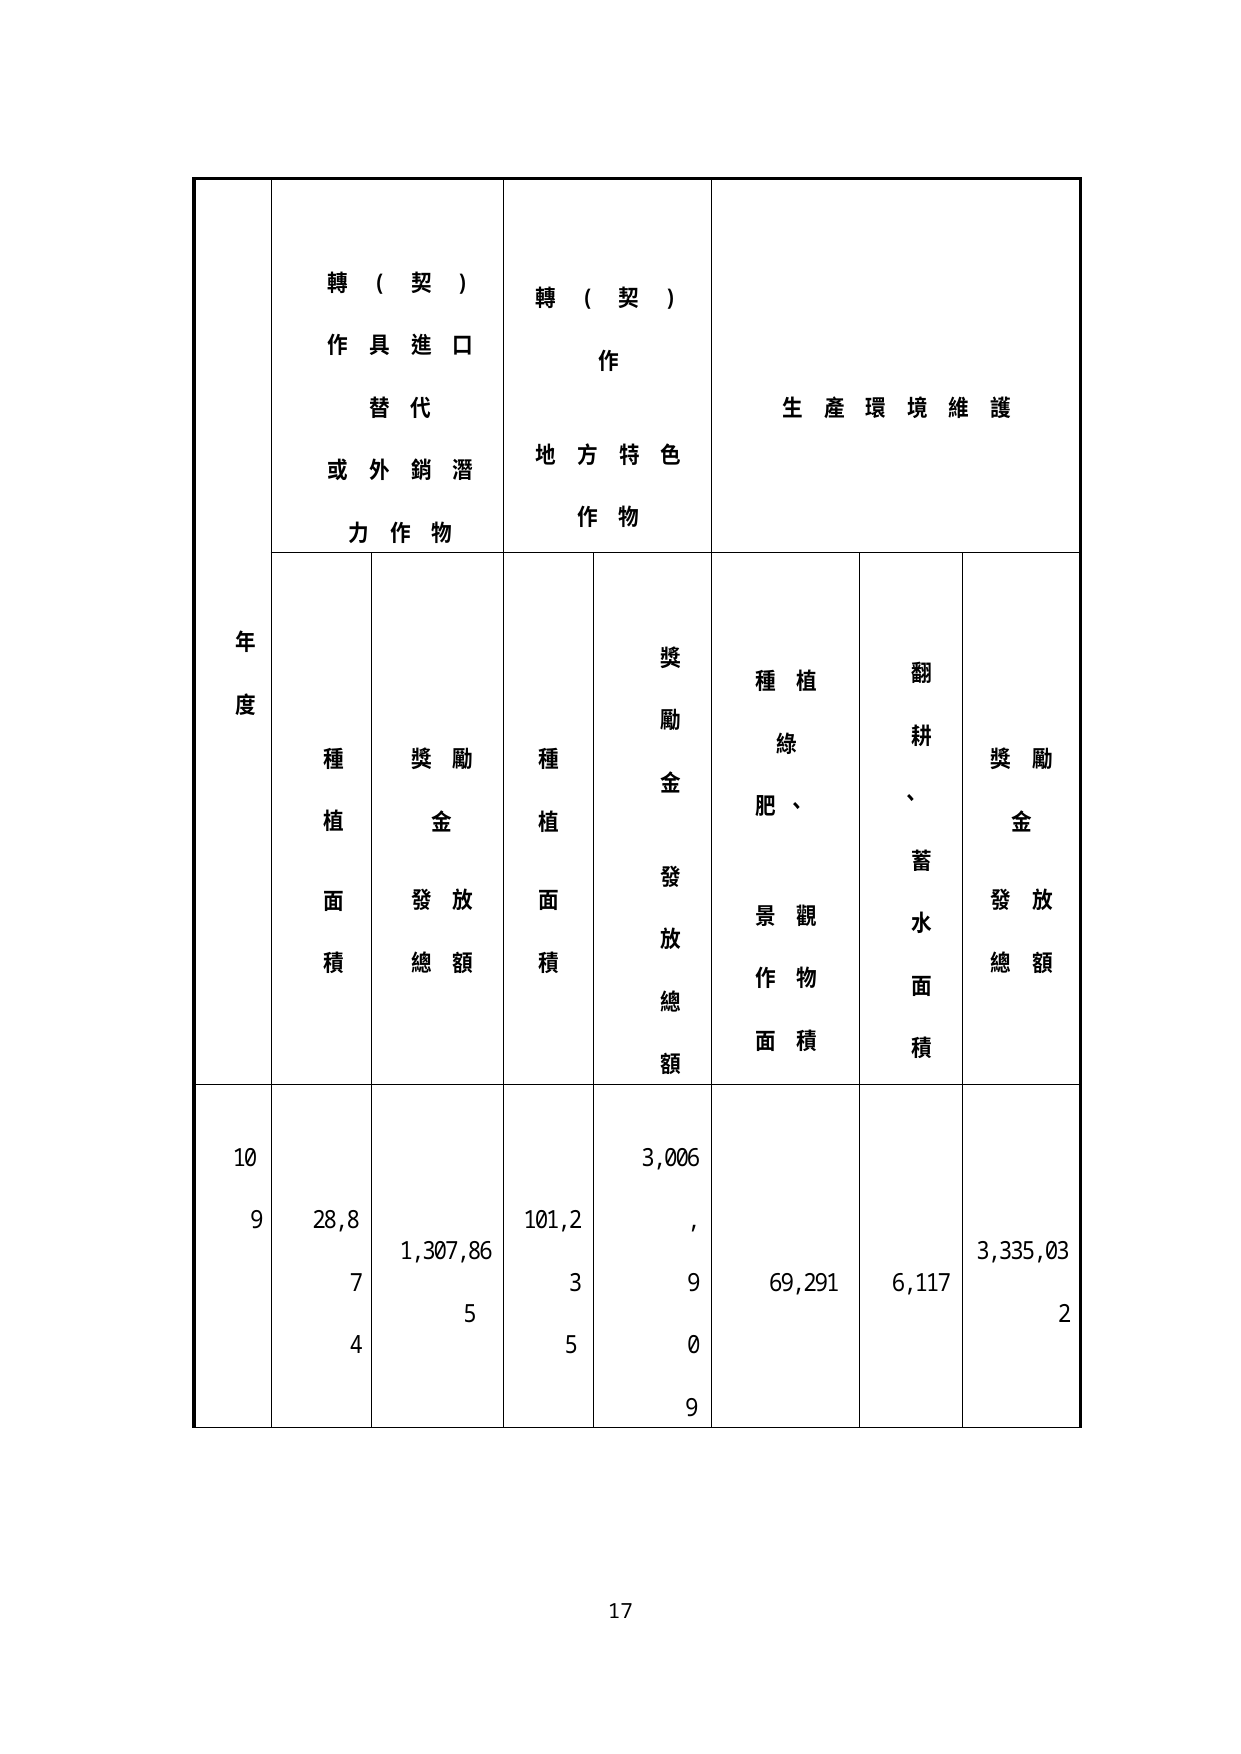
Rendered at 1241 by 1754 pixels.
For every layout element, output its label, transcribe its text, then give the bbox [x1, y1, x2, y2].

table_cell 獎勵金 發放總額 [963, 553, 1079, 1083]
table_cell 28,874 [272, 1085, 371, 1427]
table_cell 翻耕、蓄水面積 [860, 553, 962, 1083]
table_cell 69,291 [712, 1085, 859, 1427]
table_cell 獎勵金 發放總額 [594, 553, 711, 1083]
table_cell 3,335,032 [963, 1085, 1079, 1427]
table_cell 3,006,909 [594, 1085, 711, 1427]
table_cell 109 [196, 1085, 271, 1427]
table_header 生產環境維護 [712, 180, 1079, 552]
table_cell 1,307,865 [372, 1085, 503, 1427]
table_cell 種植 面積 [504, 553, 593, 1083]
table_header 轉(契)作 地方特色作物 [504, 180, 711, 552]
table_cell 獎勵金 發放總額 [372, 553, 503, 1083]
table_cell 種植 面積 [272, 553, 371, 1083]
table_cell 101,235 [504, 1085, 593, 1427]
table_cell 6,117 [860, 1085, 962, 1427]
table_cell 種植綠肥、 景觀作物面積 [712, 553, 859, 1083]
table_header 年度 [196, 180, 271, 1083]
table_header 轉(契)作具進口替代 或外銷潛力作物 [272, 180, 503, 552]
